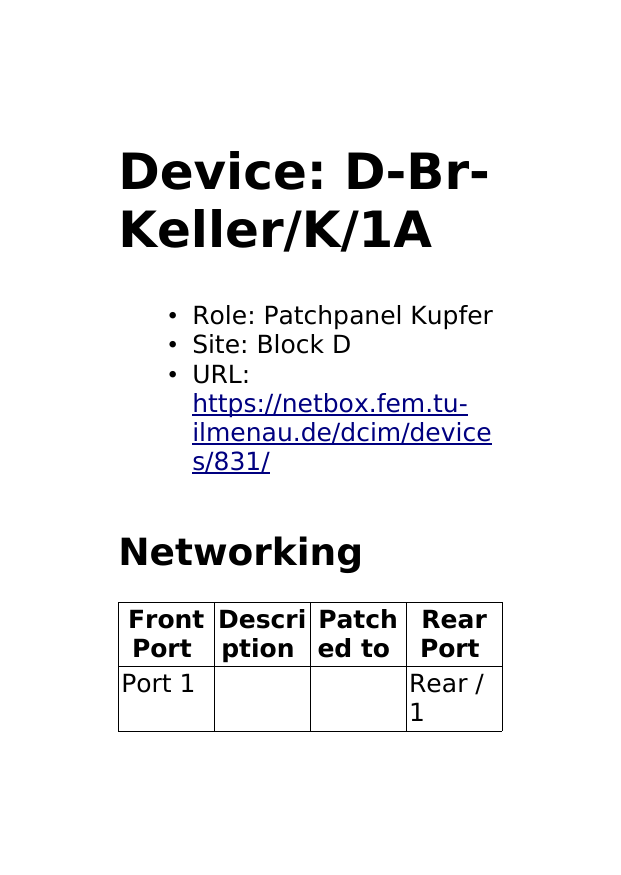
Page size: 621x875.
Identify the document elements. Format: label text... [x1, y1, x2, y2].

table_cell [215, 667, 310, 731]
table_header Patched to [311, 603, 406, 666]
list Role: Patchpanel Kupfer [177, 302, 502, 331]
list Site: Block D [177, 331, 502, 360]
table_header Description [215, 603, 310, 666]
subtitle Device: D-Br-Keller/K/1A [118, 143, 502, 259]
table_header Front Port [119, 603, 214, 666]
table_cell Rear / 1 [407, 667, 502, 731]
list URL: https://netbox.fem.tu-ilmenau.de/dcim/devices/831/ [177, 360, 502, 477]
table_cell Port 1 [119, 667, 214, 731]
table_cell [311, 667, 406, 731]
subtitle Networking [118, 531, 502, 575]
table_header Rear Port [407, 603, 502, 666]
